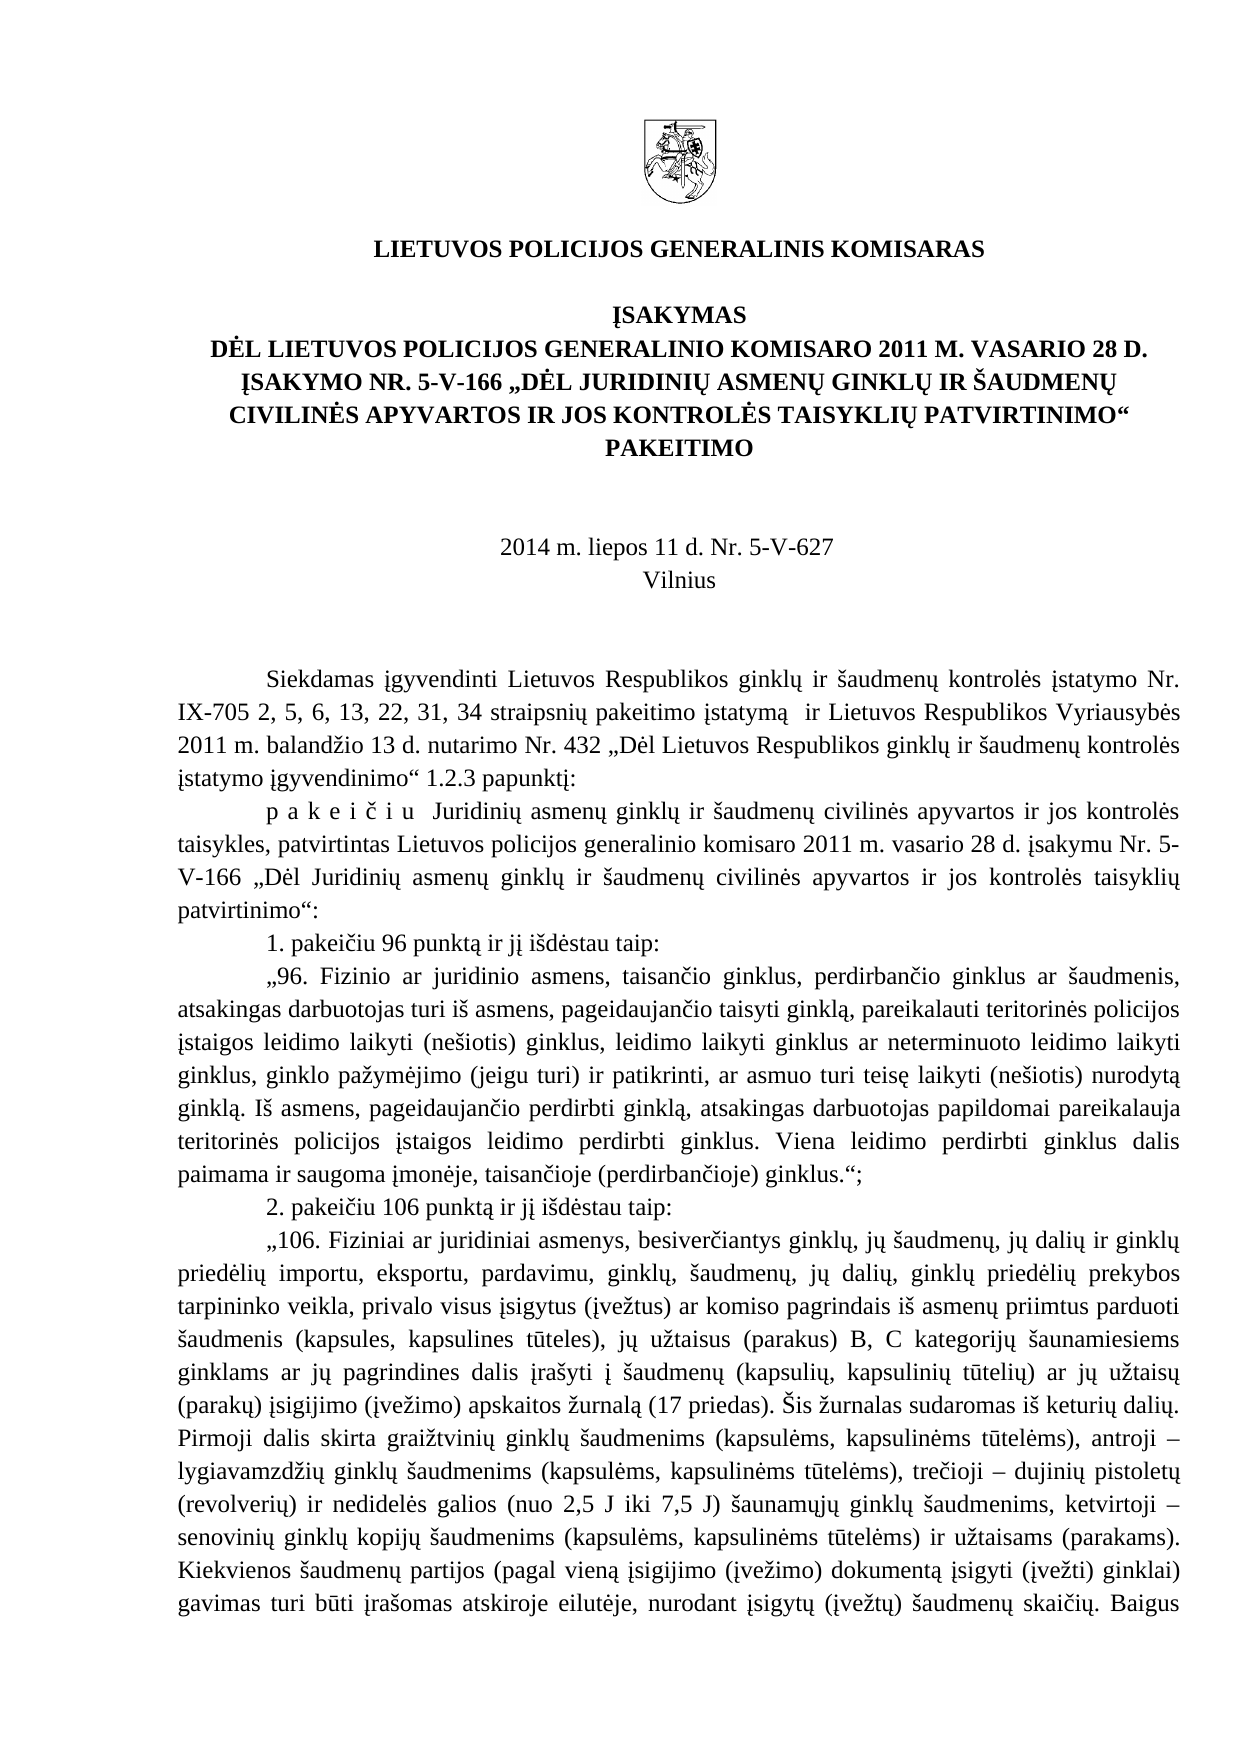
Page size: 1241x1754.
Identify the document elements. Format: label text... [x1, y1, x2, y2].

text p a k e i č i u Juridinių asmenų ginklų ir šaudmenų civilinės apyvartos ir jos kontrolės taisykles, patvirtintas Lietuvos policijos generalinio komisaro 2011 m. vasario 28 d. įsakymu Nr. 5-V-166 „Dėl Juridinių asmenų ginklų ir šaudmenų civilinės apyvartos ir jos kontrolės taisyklių patvirtinimo“: [177, 796, 1181, 924]
text Vilnius [177, 565, 1181, 593]
text 1. pakeičiu 96 punktą ir jį išdėstau taip: [177, 928, 1181, 957]
text 2. pakeičiu 106 punktą ir jį išdėstau taip: [177, 1192, 1181, 1221]
text „106. Fiziniai ar juridiniai asmenys, besiverčiantys ginklų, jų šaudmenų, jų dalių ir ginklų priedėlių importu, eksportu, pardavimu, ginklų, šaudmenų, jų dalių, ginklų priedėlių prekybos tarpininko veikla, privalo visus įsigytus (įvežtus) ar komiso pagrindais iš asmenų priimtus parduoti šaudmenis (kapsules, kapsulines tūteles), jų užtaisus (parakus) B, C kategorijų šaunamiesiems ginklams ar jų pagrindines dalis įrašyti į šaudmenų (kapsulių, kapsulinių tūtelių) ar jų užtaisų (parakų) įsigijimo (įvežimo) apskaitos žurnalą (17 priedas). Šis žurnalas sudaromas iš keturių dalių. Pirmoji dalis skirta graižtvinių ginklų šaudmenims (kapsulėms, kapsulinėms tūtelėms), antroji – lygiavamzdžių ginklų šaudmenims (kapsulėms, kapsulinėms tūtelėms), trečioji – dujinių pistoletų (revolverių) ir nedidelės galios (nuo 2,5 J iki 7,5 J) šaunamųjų ginklų šaudmenims, ketvirtoji – senovinių ginklų kopijų šaudmenims (kapsulėms, kapsulinėms tūtelėms) ir užtaisams (parakams). Kiekvienos šaudmenų partijos (pagal vieną įsigijimo (įvežimo) dokumentą įsigyti (įvežti) ginklai) gavimas turi būti įrašomas atskiroje eilutėje, nurodant įsigytų (įvežtų) šaudmenų skaičių. Baigus [177, 1225, 1181, 1617]
text 2014 m. liepos 11 d. Nr. 5-V-627 [177, 532, 1181, 561]
text ĮSAKYMAS [177, 301, 1181, 329]
text „96. Fizinio ar juridinio asmens, taisančio ginklus, perdirbančio ginklus ar šaudmenis, atsakingas darbuotojas turi iš asmens, pageidaujančio taisyti ginklą, pareikalauti teritorinės policijos įstaigos leidimo laikyti (nešiotis) ginklus, leidimo laikyti ginklus ar neterminuoto leidimo laikyti ginklus, ginklo pažymėjimo (jeigu turi) ir patikrinti, ar asmuo turi teisę laikyti (nešiotis) nurodytą ginklą. Iš asmens, pageidaujančio perdirbti ginklą, atsakingas darbuotojas papildomai pareikalauja teritorinės policijos įstaigos leidimo perdirbti ginklus. Viena leidimo perdirbti ginklus dalis paimama ir saugoma įmonėje, taisančioje (perdirbančioje) ginklus.“; [177, 961, 1181, 1188]
text LIETUVOS POLICIJOS GENERALINIS KOMISARAS [177, 234, 1181, 263]
text DĖL LIETUVOS POLICIJOS GENERALINIO KOMISARO 2011 M. VASARIO 28 D. ĮSAKYMO NR. 5-V-166 „DĖL JURIDINIŲ ASMENŲ GINKLŲ IR ŠAUDMENŲ CIVILINĖS APYVARTOS IR JOS KONTROLĖS TAISYKLIŲ PATVIRTINIMO“ PAKEITIMO [177, 334, 1181, 461]
text Siekdamas įgyvendinti Lietuvos Respublikos ginklų ir šaudmenų kontrolės įstatymo Nr. IX-705 2, 5, 6, 13, 22, 31, 34 straipsnių pakeitimo įstatymą ir Lietuvos Respublikos Vyriausybės 2011 m. balandžio 13 d. nutarimo Nr. 432 „Dėl Lietuvos Respublikos ginklų ir šaudmenų kontrolės įstatymo įgyvendinimo“ 1.2.3 papunktį: [177, 664, 1181, 792]
